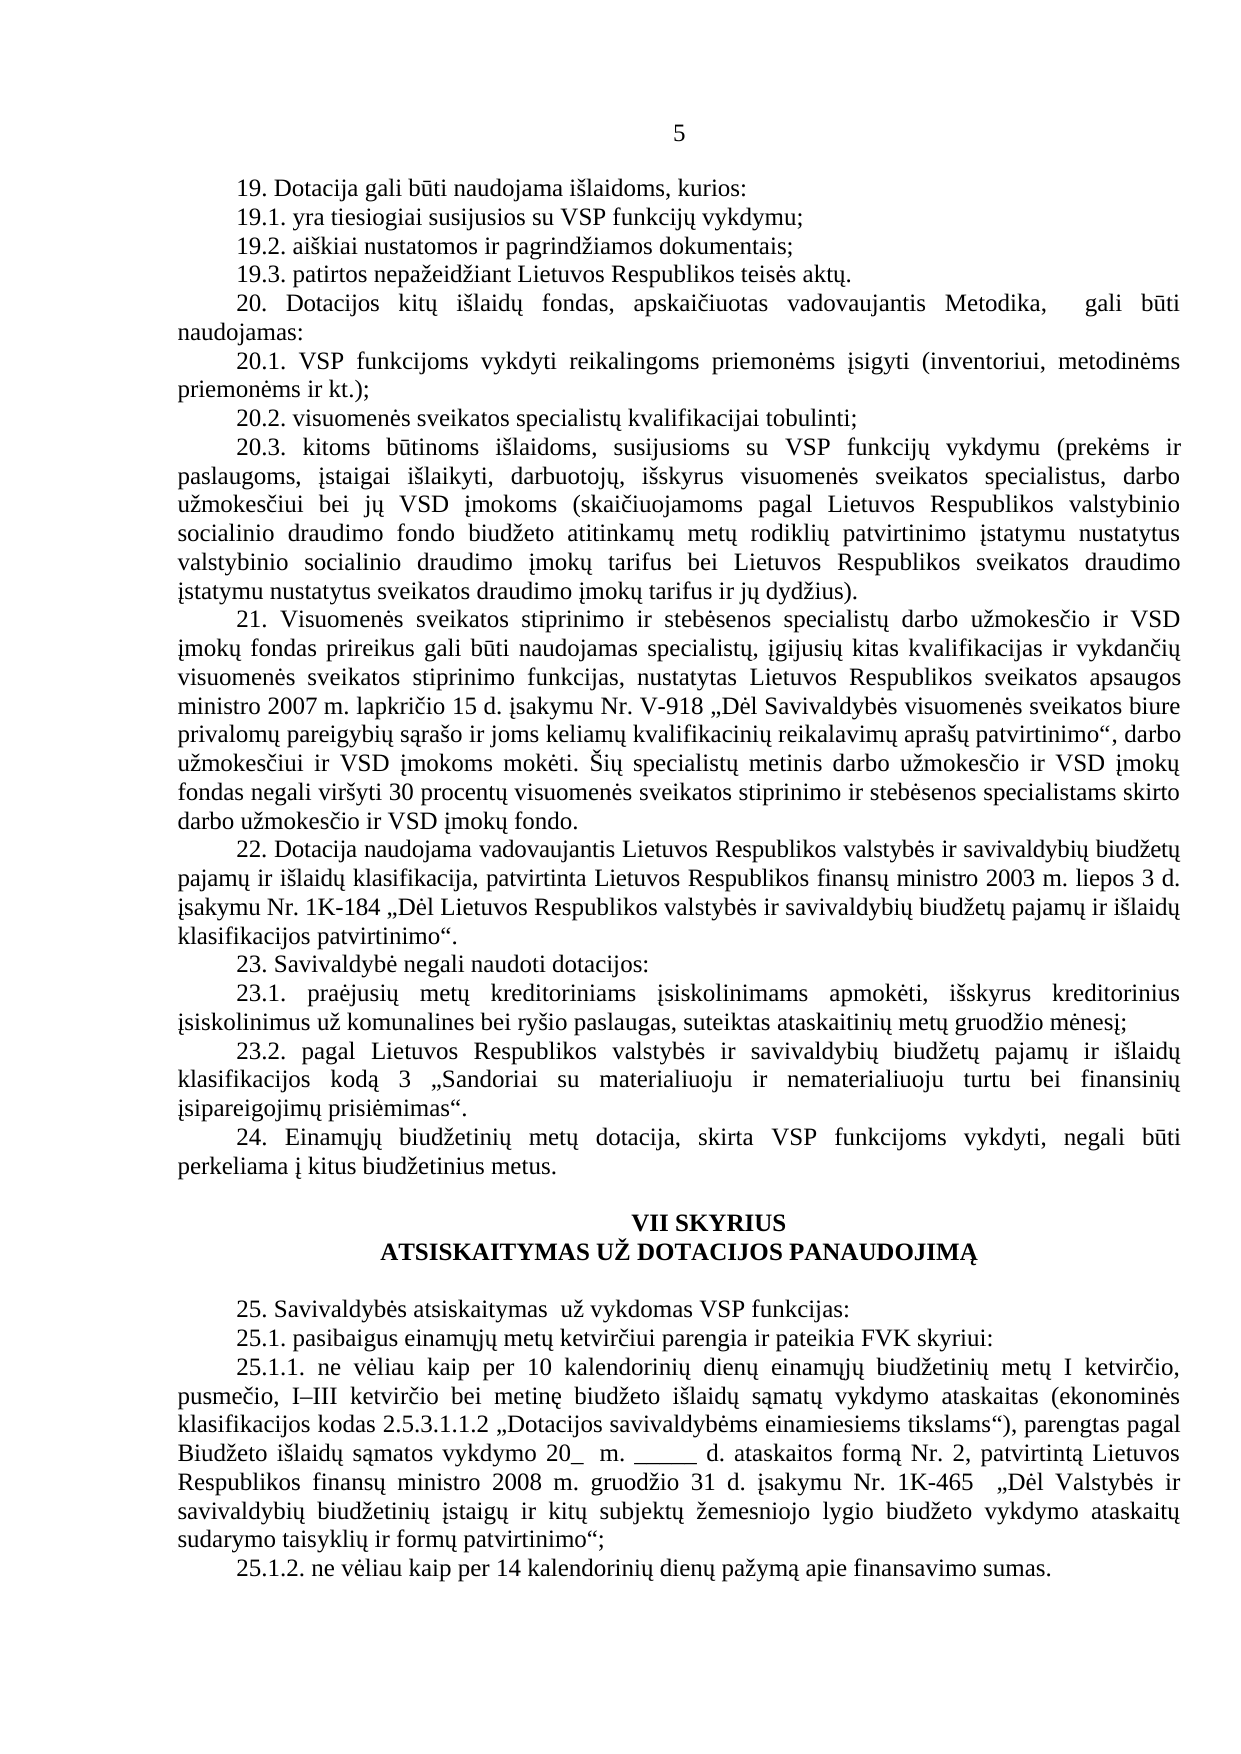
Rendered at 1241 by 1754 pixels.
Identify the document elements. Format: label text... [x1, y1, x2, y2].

text 19.3. patirtos nepažeidžiant Lietuvos Respublikos teisės aktų. [177, 259, 1181, 288]
text 22. Dotacija naudojama vadovaujantis Lietuvos Respublikos valstybės ir savivaldybių biudžetų pajamų ir išlaidų klasifikacija, patvirtinta Lietuvos Respublikos finansų ministro 2003 m. liepos 3 d. įsakymu Nr. 1K-184 „Dėl Lietuvos Respublikos valstybės ir savivaldybių biudžetų pajamų ir išlaidų klasifikacijos patvirtinimo“. [177, 834, 1181, 949]
text ATSISKAITYMAS UŽ DOTACIJOS PANAUDOJIMĄ [177, 1237, 1181, 1266]
text 25.1.1. ne vėliau kaip per 10 kalendorinių dienų einamųjų biudžetinių metų I ketvirčio, pusmečio, I–III ketvirčio bei metinę biudžeto išlaidų sąmatų vykdymo ataskaitas (ekonominės klasifikacijos kodas 2.5.3.1.1.2 „Dotacijos savivaldybėms einamiesiems tikslams“), parengtas pagal Biudžeto išlaidų sąmatos vykdymo 20_ m. _____ d. ataskaitos formą Nr. 2, patvirtintą Lietuvos Respublikos finansų ministro 2008 m. gruodžio 31 d. įsakymu Nr. 1K-465 „Dėl Valstybės ir savivaldybių biudžetinių įstaigų ir kitų subjektų žemesniojo lygio biudžeto vykdymo ataskaitų sudarymo taisyklių ir formų patvirtinimo“; [177, 1352, 1181, 1553]
text 20.1. VSP funkcijoms vykdyti reikalingoms priemonėms įsigyti (inventoriui, metodinėms priemonėms ir kt.); [177, 346, 1181, 403]
text 23.1. praėjusių metų kreditoriniams įsiskolinimams apmokėti, išskyrus kreditorinius įsiskolinimus už komunalines bei ryšio paslaugas, suteiktas ataskaitinių metų gruodžio mėnesį; [177, 978, 1181, 1036]
text 20. Dotacijos kitų išlaidų fondas, apskaičiuotas vadovaujantis Metodika, gali būti naudojamas: [177, 288, 1181, 346]
text 24. Einamųjų biudžetinių metų dotacija, skirta VSP funkcijoms vykdyti, negali būti perkeliama į kitus biudžetinius metus. [177, 1122, 1181, 1179]
text 20.3. kitoms būtinoms išlaidoms, susijusioms su VSP funkcijų vykdymu (prekėms ir paslaugoms, įstaigai išlaikyti, darbuotojų, išskyrus visuomenės sveikatos specialistus, darbo užmokesčiui bei jų VSD įmokoms (skaičiuojamoms pagal Lietuvos Respublikos valstybinio socialinio draudimo fondo biudžeto atitinkamų metų rodiklių patvirtinimo įstatymu nustatytus valstybinio socialinio draudimo įmokų tarifus bei Lietuvos Respublikos sveikatos draudimo įstatymu nustatytus sveikatos draudimo įmokų tarifus ir jų dydžius). [177, 432, 1181, 604]
text 19.1. yra tiesiogiai susijusios su VSP funkcijų vykdymu; [177, 202, 1181, 231]
text 25. Savivaldybės atsiskaitymas už vykdomas VSP funkcijas: [177, 1294, 1181, 1323]
text 21. Visuomenės sveikatos stiprinimo ir stebėsenos specialistų darbo užmokesčio ir VSD įmokų fondas prireikus gali būti naudojamas specialistų, įgijusių kitas kvalifikacijas ir vykdančių visuomenės sveikatos stiprinimo funkcijas, nustatytas Lietuvos Respublikos sveikatos apsaugos ministro 2007 m. lapkričio 15 d. įsakymu Nr. V-918 „Dėl Savivaldybės visuomenės sveikatos biure privalomų pareigybių sąrašo ir joms keliamų kvalifikacinių reikalavimų aprašų patvirtinimo“, darbo užmokesčiui ir VSD įmokoms mokėti. Šių specialistų metinis darbo užmokesčio ir VSD įmokų fondas negali viršyti 30 procentų visuomenės sveikatos stiprinimo ir stebėsenos specialistams skirto darbo užmokesčio ir VSD įmokų fondo. [177, 604, 1181, 834]
text VII SKYRIUS [177, 1208, 1181, 1237]
text 19.2. aiškiai nustatomos ir pagrindžiamos dokumentais; [177, 231, 1181, 259]
text 20.2. visuomenės sveikatos specialistų kvalifikacijai tobulinti; [177, 403, 1181, 432]
text 19. Dotacija gali būti naudojama išlaidoms, kurios: [177, 173, 1181, 202]
text 23. Savivaldybė negali naudoti dotacijos: [177, 949, 1181, 978]
text 23.2. pagal Lietuvos Respublikos valstybės ir savivaldybių biudžetų pajamų ir išlaidų klasifikacijos kodą 3 „Sandoriai su materialiuoju ir nematerialiuoju turtu bei finansinių įsipareigojimų prisiėmimas“. [177, 1036, 1181, 1122]
text 25.1.2. ne vėliau kaip per 14 kalendorinių dienų pažymą apie finansavimo sumas. [177, 1553, 1181, 1582]
text 25.1. pasibaigus einamųjų metų ketvirčiui parengia ir pateikia FVK skyriui: [177, 1323, 1181, 1352]
